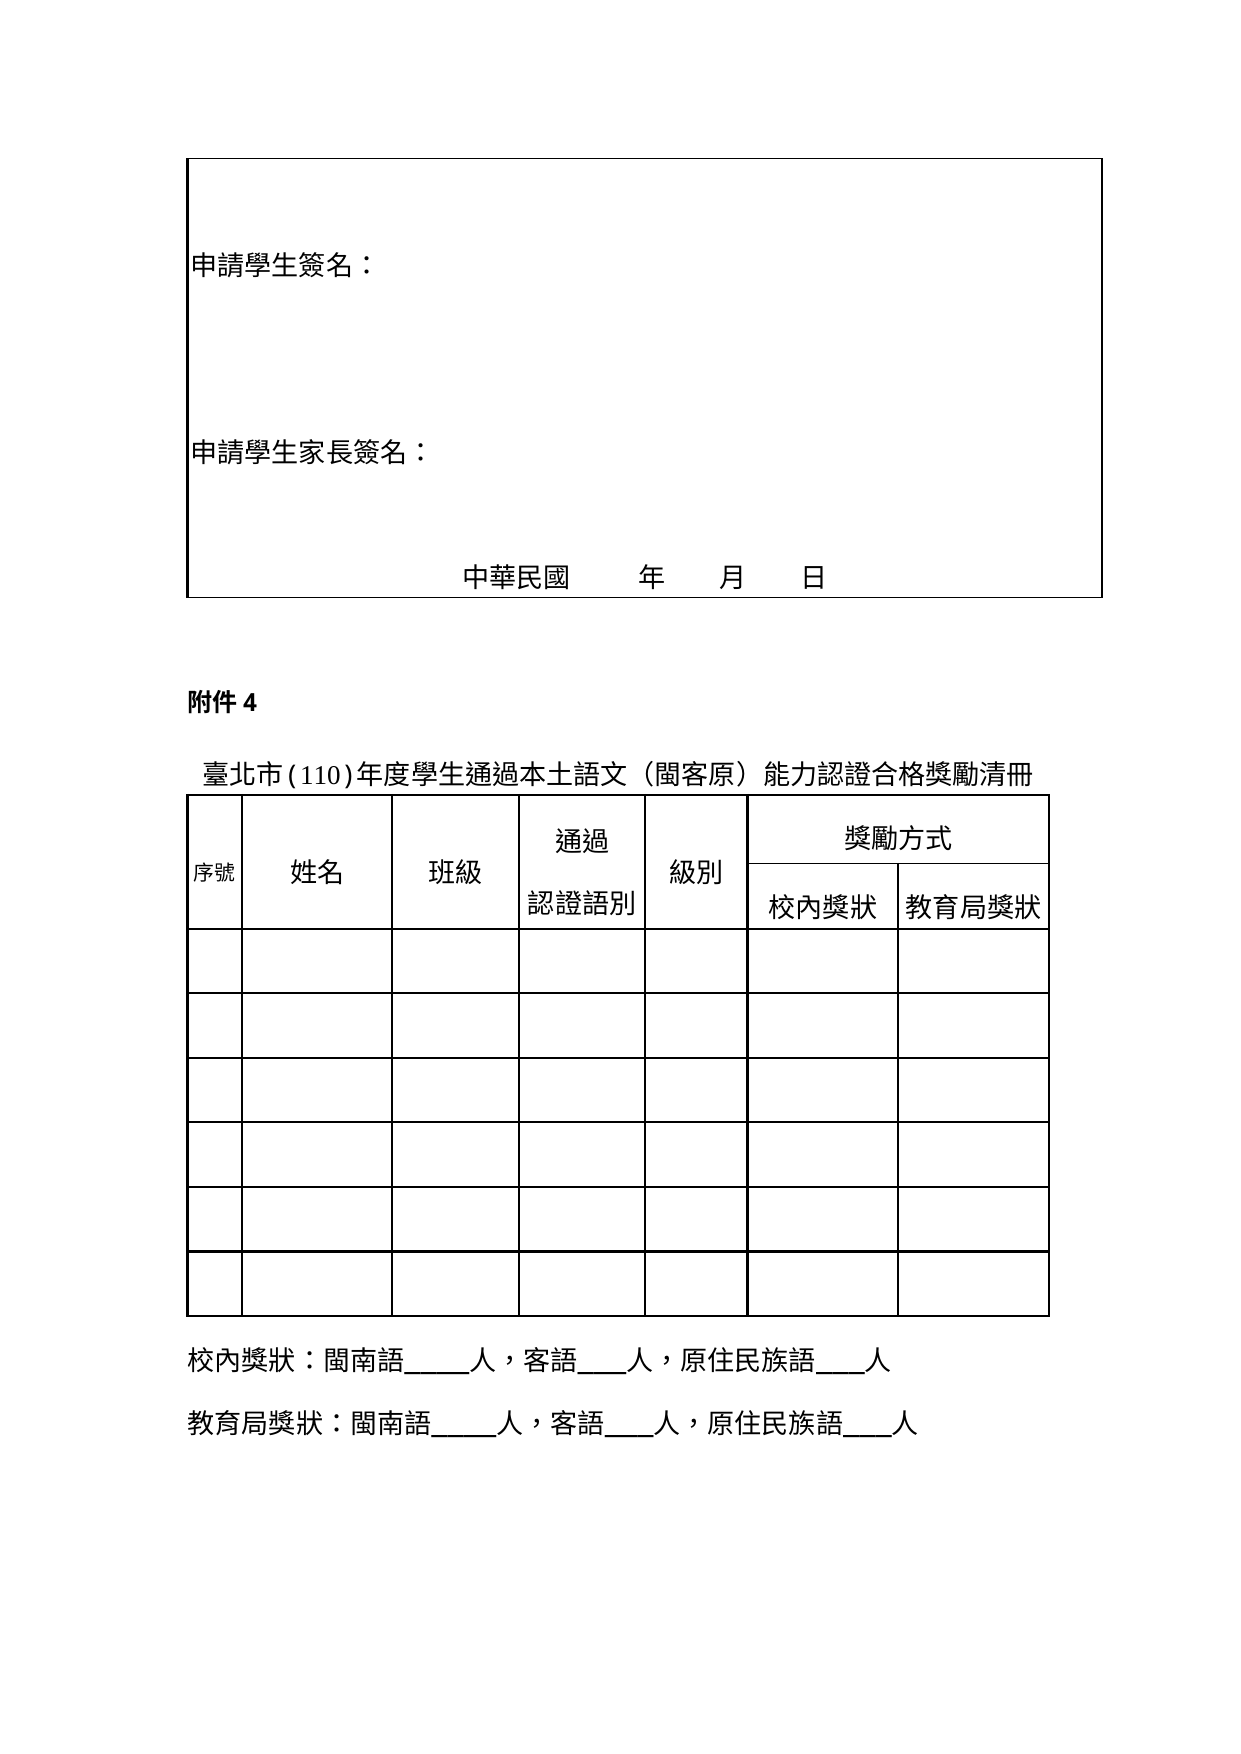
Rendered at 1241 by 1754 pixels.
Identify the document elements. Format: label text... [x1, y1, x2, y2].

table_cell [646, 1253, 746, 1315]
table_cell [393, 1253, 518, 1315]
table_cell [520, 1253, 644, 1315]
table_cell [749, 1253, 897, 1315]
table_cell [243, 994, 391, 1057]
table_cell [520, 1188, 644, 1250]
table_cell [899, 1059, 1048, 1121]
table_cell [899, 1188, 1048, 1250]
table_cell [243, 1253, 391, 1315]
table_cell [393, 930, 518, 992]
text 臺北市(110)年度學生通過本土語文（閩客原）能力認證合格獎勵清冊 [187, 731, 1048, 794]
table_cell [899, 994, 1048, 1057]
table_header 序號 [189, 796, 241, 927]
table_cell [646, 1059, 746, 1121]
table_cell [189, 1123, 241, 1186]
table_header 通過 認證語別 [520, 796, 644, 927]
text 附件4 [187, 660, 1048, 723]
table_cell [520, 930, 644, 992]
table_cell [243, 930, 391, 992]
text 教育局獎狀：閩南語____人，客語___人，原住民族語___人 [187, 1379, 1048, 1442]
table_cell [749, 994, 897, 1057]
table_cell [899, 1123, 1048, 1186]
table_cell [899, 930, 1048, 992]
table_cell [749, 1123, 897, 1186]
table_cell [749, 1188, 897, 1250]
table_cell 申請學生簽名： 申請學生家長簽名： 中華民國 年 月 日 [189, 159, 1101, 597]
table_header 班級 [393, 796, 518, 927]
table_cell [749, 930, 897, 992]
table_cell [243, 1123, 391, 1186]
table_cell [243, 1059, 391, 1121]
table_cell [646, 1123, 746, 1186]
table_header 獎勵方式 [749, 796, 1048, 863]
table_cell [189, 994, 241, 1057]
text 校內獎狀：閩南語____人，客語___人，原住民族語___人 [187, 1317, 1048, 1379]
table_cell [189, 1188, 241, 1250]
table_cell [646, 930, 746, 992]
table_cell [520, 1059, 644, 1121]
table_cell [189, 930, 241, 992]
table_cell [189, 1253, 241, 1315]
table_cell [899, 1253, 1048, 1315]
table_cell [646, 994, 746, 1057]
table_cell [646, 1188, 746, 1250]
table_header 級別 [646, 796, 746, 927]
table_cell [243, 1188, 391, 1250]
table_cell [393, 1188, 518, 1250]
table_cell [393, 1123, 518, 1186]
table_cell [393, 994, 518, 1057]
table_cell [749, 1059, 897, 1121]
table_cell [189, 1059, 241, 1121]
table_cell [393, 1059, 518, 1121]
table_cell 校內獎狀 [749, 864, 897, 927]
table_cell 教育局獎狀 [899, 864, 1048, 927]
table_cell [520, 994, 644, 1057]
table_cell [520, 1123, 644, 1186]
table_header 姓名 [243, 796, 391, 927]
